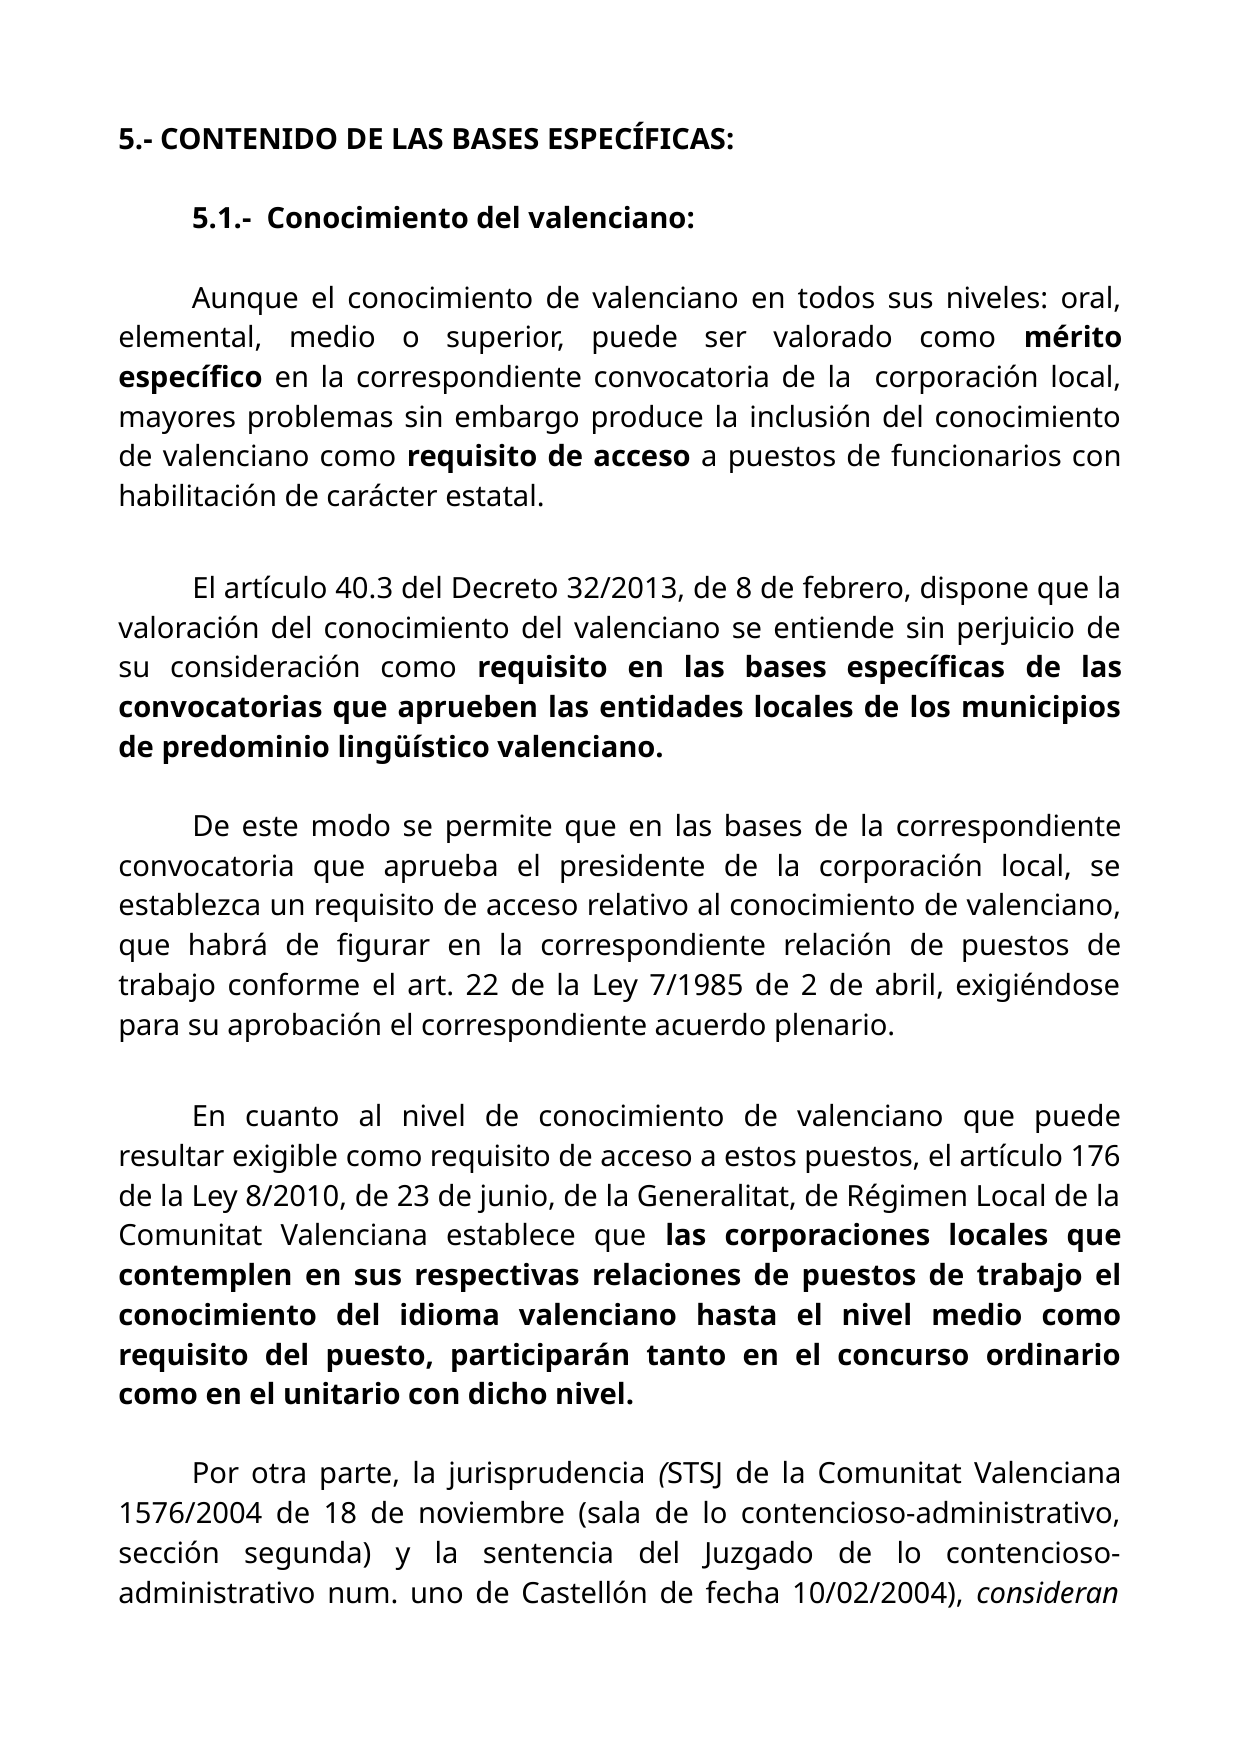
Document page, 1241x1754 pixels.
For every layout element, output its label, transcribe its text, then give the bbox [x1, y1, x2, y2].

text 5.- CONTENIDO DE LAS BASES ESPECÍFICAS: [118, 118, 1122, 158]
text En cuanto al nivel de conocimiento de valenciano que puede resultar exigible como requisito de acceso a estos puestos, el artículo 176 de la Ley 8/2010, de 23 de junio, de la Generalitat, de Régimen Local de la Comunitat Valenciana establece que las corporaciones locales que contemplen en sus respectivas relaciones de puestos de trabajo el conocimiento del idioma valenciano hasta el nivel medio como requisito del puesto, participarán tanto en el concurso ordinario como en el unitario con dicho nivel. [118, 1096, 1122, 1413]
text 5.1.- Conocimiento del valenciano: [118, 197, 1122, 237]
text De este modo se permite que en las bases de la correspondiente convocatoria que aprueba el presidente de la corporación local, se establezca un requisito de acceso relativo al conocimiento de valenciano, que habrá de figurar en la correspondiente relación de puestos de trabajo conforme el art. 22 de la Ley 7/1985 de 2 de abril, exigiéndose para su aprobación el correspondiente acuerdo plenario. [118, 805, 1122, 1043]
text El artículo 40.3 del Decreto 32/2013, de 8 de febrero, dispone que la valoración del conocimiento del valenciano se entiende sin perjuicio de su consideración como requisito en las bases específicas de las convocatorias que aprueben las entidades locales de los municipios de predominio lingüístico valenciano. [118, 567, 1122, 766]
text Aunque el conocimiento de valenciano en todos sus niveles: oral, elemental, medio o superior, puede ser valorado como mérito específico en la correspondiente convocatoria de la corporación local, mayores problemas sin embargo produce la inclusión del conocimiento de valenciano como requisito de acceso a puestos de funcionarios con habilitación de carácter estatal. [118, 277, 1122, 515]
text Por otra parte, la jurisprudencia (STSJ de la Comunitat Valenciana 1576/2004 de 18 de noviembre (sala de lo contencioso-administrativo, sección segunda) y la sentencia del Juzgado de lo contencioso- administrativo num. uno de Castellón de fecha 10/02/2004), consideran [118, 1453, 1122, 1612]
